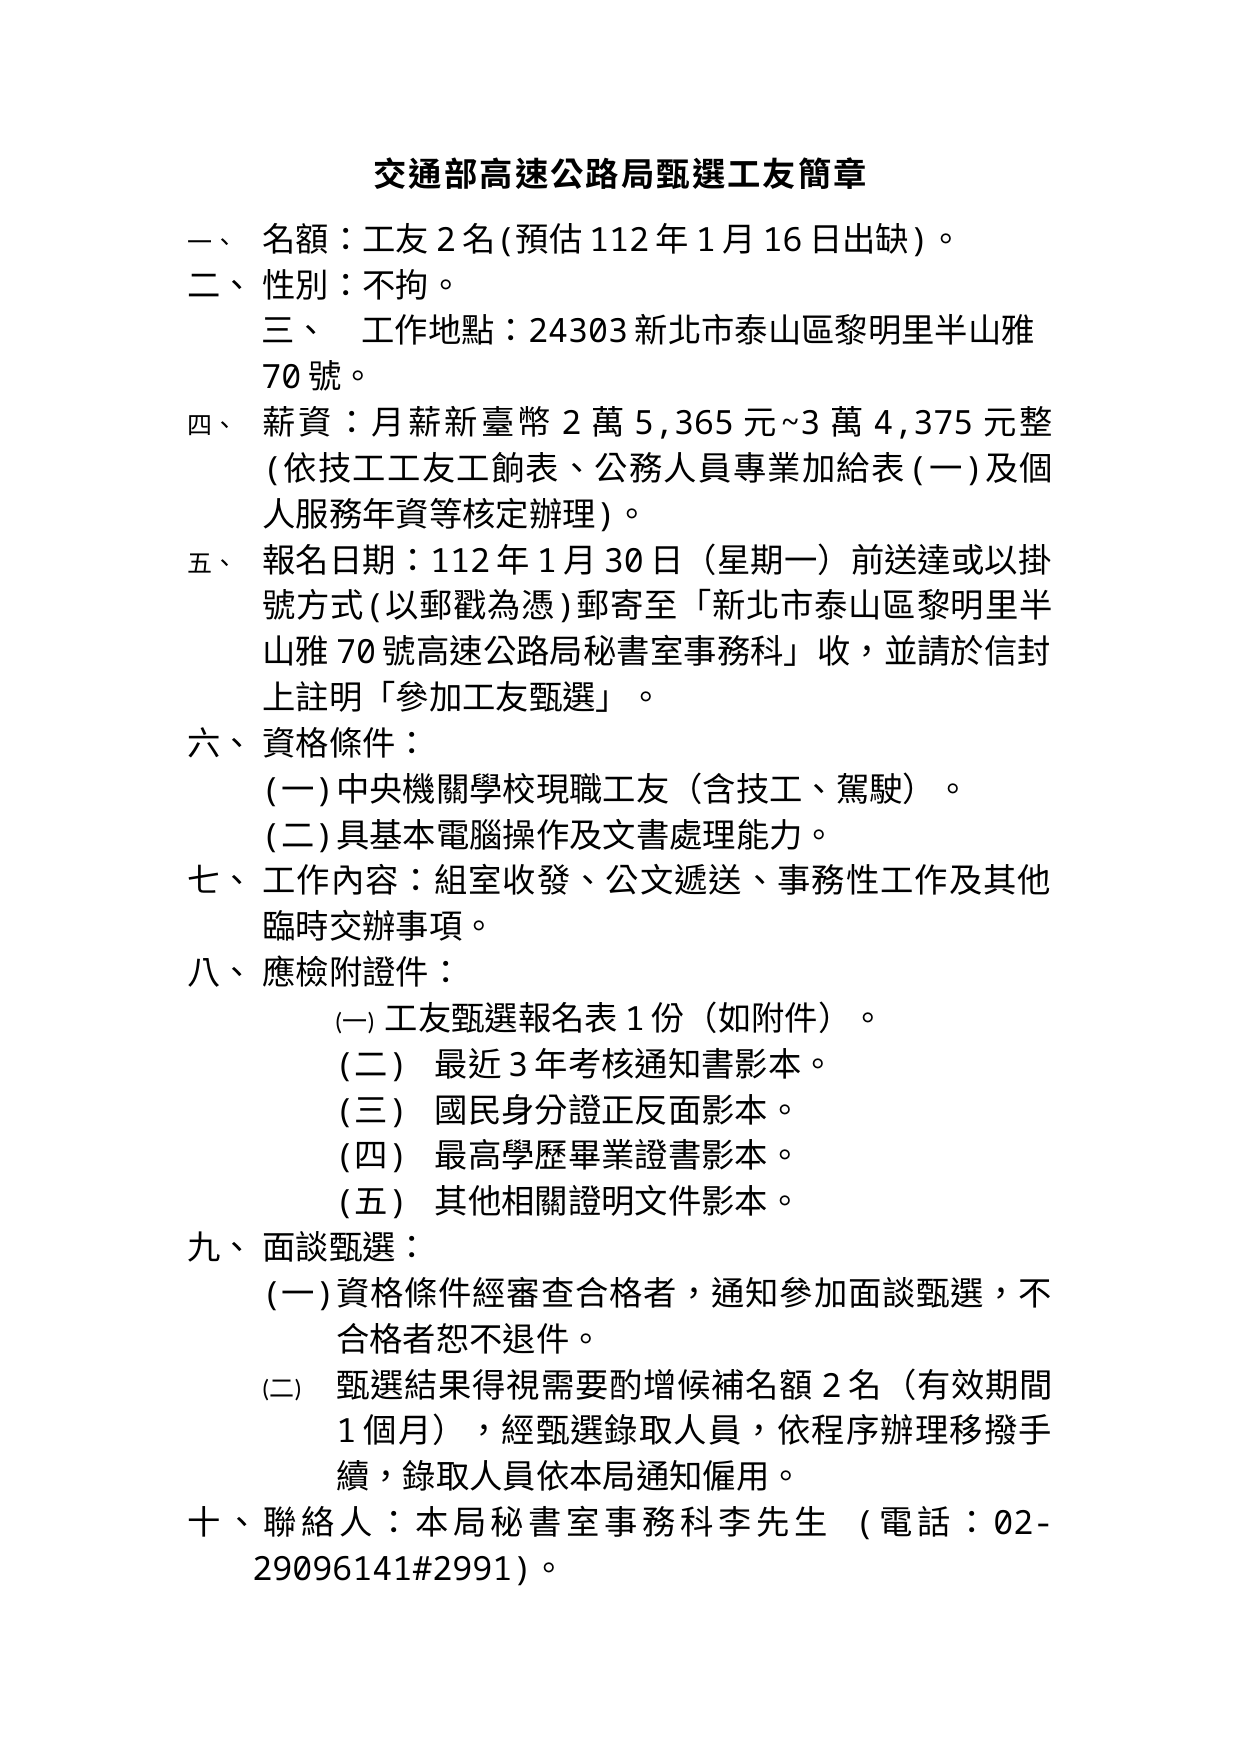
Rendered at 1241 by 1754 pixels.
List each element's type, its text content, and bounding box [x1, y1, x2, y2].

list 薪資：月薪新臺幣2萬5,365元~3萬4,375元整(依技工工友工餉表、公務人員專業加給表(一)及個人服務年資等核定辦理)。 [187, 398, 1053, 535]
list 名額：工友2名(預估112年1月16日出缺)。 [187, 214, 1053, 260]
list 應檢附證件： [187, 948, 1053, 994]
list 工友甄選報名表1份（如附件）。 [334, 994, 1053, 1039]
text 交通部高速公路局甄選工友簡章 [187, 150, 1053, 196]
list 報名日期：112年1月30日（星期一）前送達或以掛號方式(以郵戳為憑)郵寄至「新北市泰山區黎明里半山雅70號高速公路局秘書室事務科」收，並請於信封上註明「參加工友甄選」。 [187, 535, 1053, 719]
list 中央機關學校現職工友（含技工、駕駛）。 [261, 764, 1053, 810]
list 甄選結果得視需要酌增候補名額2名（有效期間1個月），經甄選錄取人員，依程序辦理移撥手續，錄取人員依本局通知僱用。 [262, 1360, 1053, 1498]
text 十、聯絡人：本局秘書室事務科李先生 (電話：02-29096141#2991)。 [187, 1498, 1053, 1589]
list 具基本電腦操作及文書處理能力。 [261, 810, 1053, 856]
list 資格條件經審查合格者，通知參加面談甄選，不合格者恕不退件。 [262, 1269, 1053, 1360]
list 工作地點：24303新北市泰山區黎明里半山雅70號。 [261, 306, 1053, 398]
list 國民身分證正反面影本。 [334, 1085, 1053, 1131]
list 其他相關證明文件影本。 [334, 1177, 1053, 1223]
list 資格條件： [187, 719, 1053, 764]
list 性別：不拘。 [187, 260, 1053, 306]
list 最近3年考核通知書影本。 [334, 1039, 1053, 1085]
list 面談甄選： [187, 1223, 1053, 1269]
list 最高學歷畢業證書影本。 [334, 1131, 1053, 1177]
list 工作內容：組室收發、公文遞送、事務性工作及其他臨時交辦事項。 [187, 856, 1053, 948]
